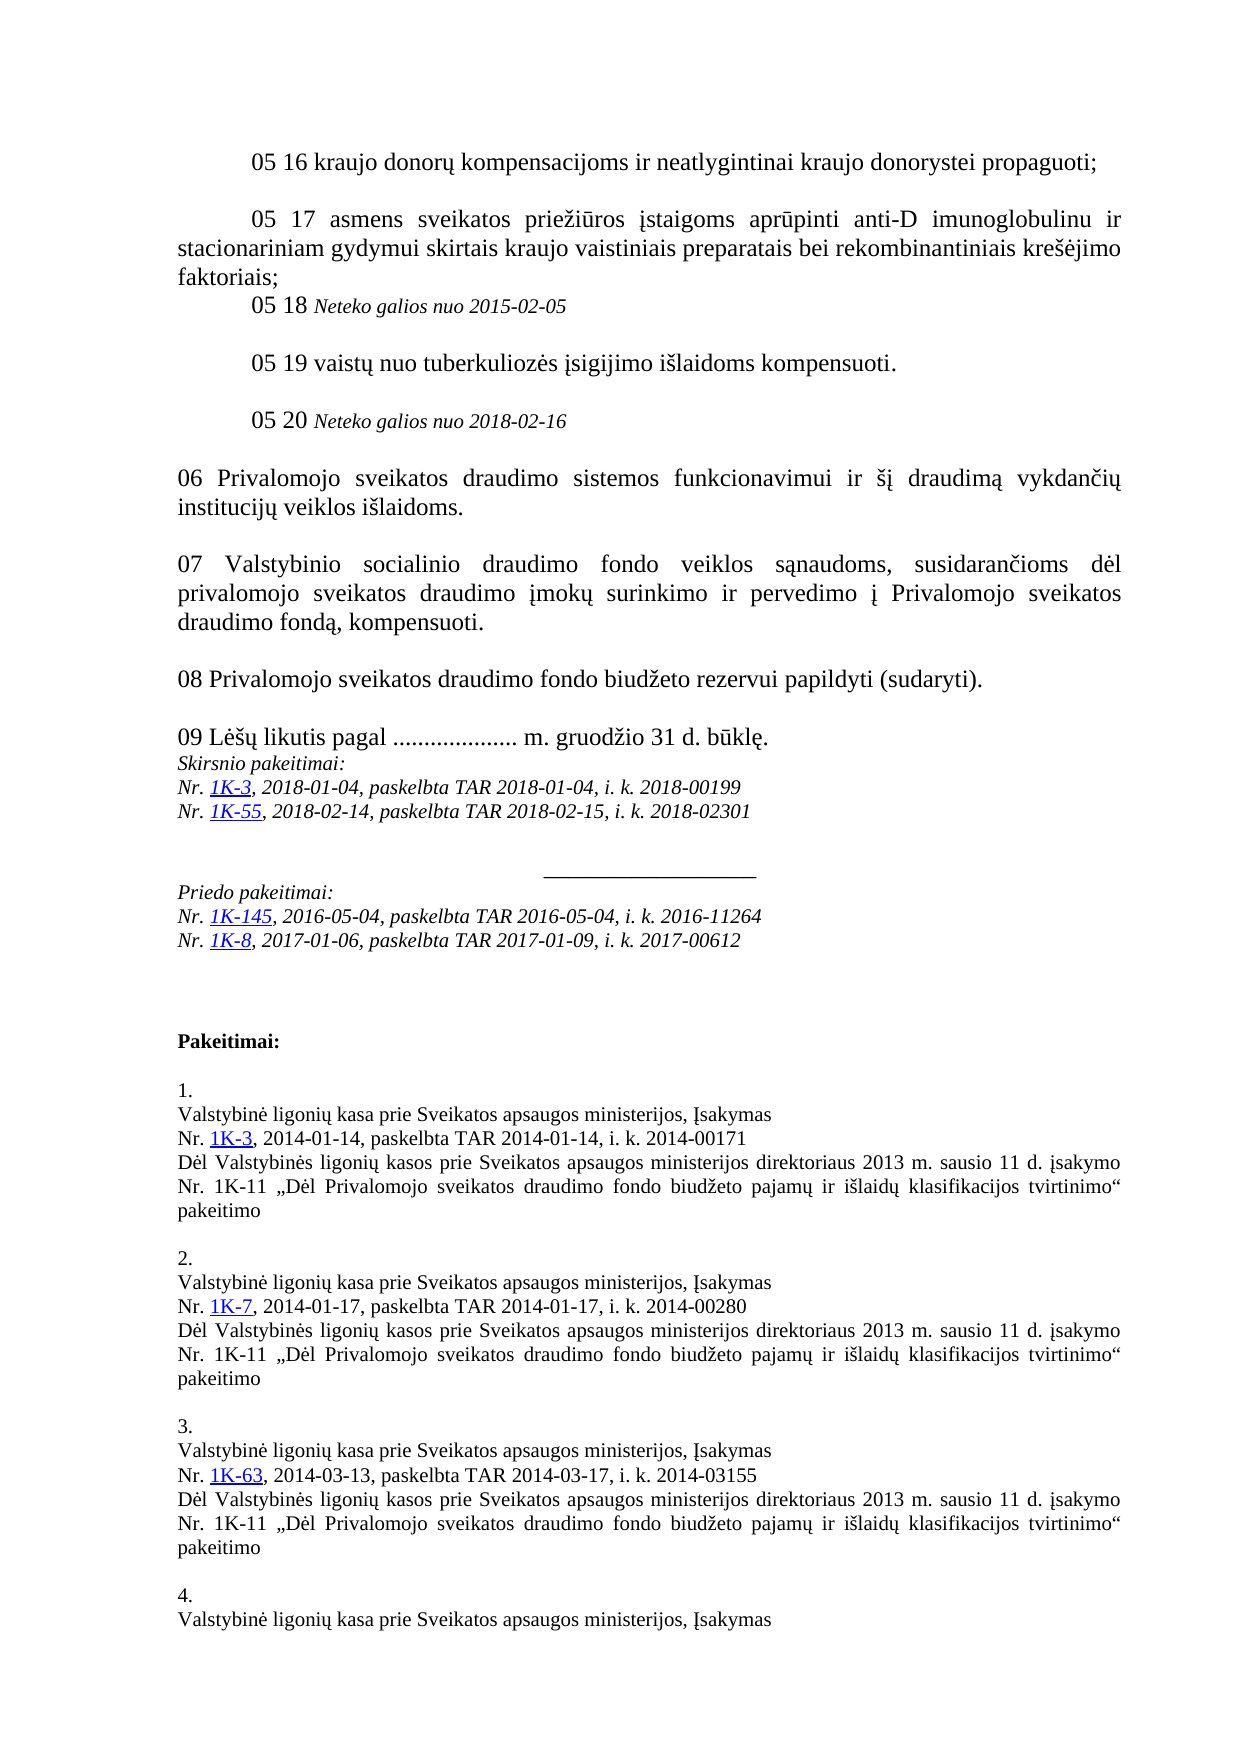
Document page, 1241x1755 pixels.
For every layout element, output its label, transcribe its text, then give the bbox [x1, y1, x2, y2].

text Nr. 1K-8, 2017-01-06, paskelbta TAR 2017-01-09, i. k. 2017-00612 [177, 928, 1122, 952]
text Nr. 1K-55, 2018-02-14, paskelbta TAR 2018-02-15, i. k. 2018-02301 [177, 799, 1122, 823]
text Nr. 1K-7, 2014-01-17, paskelbta TAR 2014-01-17, i. k. 2014-00280 [177, 1294, 1122, 1318]
text Valstybinė ligonių kasa prie Sveikatos apsaugos ministerijos, Įsakymas [177, 1607, 1122, 1631]
text Valstybinė ligonių kasa prie Sveikatos apsaugos ministerijos, Įsakymas [177, 1438, 1122, 1462]
text Nr. 1K-3, 2018-01-04, paskelbta TAR 2018-01-04, i. k. 2018-00199 [177, 775, 1122, 799]
text 09 Lėšų likutis pagal .................... m. gruodžio 31 d. būklę. [177, 722, 1122, 751]
text Nr. 1K-3, 2014-01-14, paskelbta TAR 2014-01-14, i. k. 2014-00171 [177, 1126, 1122, 1150]
text Dėl Valstybinės ligonių kasos prie Sveikatos apsaugos ministerijos direktoriaus 2013 m. sausio 11 d. įsakymo Nr. 1K-11 „Dėl Privalomojo sveikatos draudimo fondo biudžeto pajamų ir išlaidų klasifikacijos tvirtinimo“ pakeitimo [177, 1487, 1122, 1559]
text Valstybinė ligonių kasa prie Sveikatos apsaugos ministerijos, Įsakymas [177, 1102, 1122, 1126]
text 05 20 Neteko galios nuo 2018-02-16 [177, 406, 1122, 434]
text 07 Valstybinio socialinio draudimo fondo veiklos sąnaudoms, susidarančioms dėl privalomojo sveikatos draudimo įmokų surinkimo ir pervedimo į Privalomojo sveikatos draudimo fondą, kompensuoti. [177, 549, 1122, 636]
text 05 19 vaistų nuo tuberkuliozės įsigijimo išlaidoms kompensuoti. [177, 348, 1122, 377]
text Nr. 1K-145, 2016-05-04, paskelbta TAR 2016-05-04, i. k. 2016-11264 [177, 904, 1122, 928]
text 1. [177, 1077, 1122, 1102]
text _________________ [177, 852, 1122, 880]
text 3. [177, 1414, 1122, 1438]
text Priedo pakeitimai: [177, 880, 1122, 904]
text 05 17 asmens sveikatos priežiūros įstaigoms aprūpinti anti-D imunoglobulinu ir stacionariniam gydymui skirtais kraujo vaistiniais preparatais bei rekombinantiniais krešėjimo faktoriais; [177, 204, 1122, 291]
text 05 16 kraujo donorų kompensacijoms ir neatlygintinai kraujo donorystei propaguoti; [177, 147, 1122, 176]
text Pakeitimai: [177, 1029, 1122, 1053]
text 05 18 Neteko galios nuo 2015-02-05 [177, 291, 1122, 319]
text Dėl Valstybinės ligonių kasos prie Sveikatos apsaugos ministerijos direktoriaus 2013 m. sausio 11 d. įsakymo Nr. 1K-11 „Dėl Privalomojo sveikatos draudimo fondo biudžeto pajamų ir išlaidų klasifikacijos tvirtinimo“ pakeitimo [177, 1150, 1122, 1222]
text 2. [177, 1246, 1122, 1270]
text Skirsnio pakeitimai: [177, 751, 1122, 775]
text Nr. 1K-63, 2014-03-13, paskelbta TAR 2014-03-17, i. k. 2014-03155 [177, 1462, 1122, 1487]
text Valstybinė ligonių kasa prie Sveikatos apsaugos ministerijos, Įsakymas [177, 1270, 1122, 1294]
text 4. [177, 1583, 1122, 1607]
text 08 Privalomojo sveikatos draudimo fondo biudžeto rezervui papildyti (sudaryti). [177, 664, 1122, 693]
text 06 Privalomojo sveikatos draudimo sistemos funkcionavimui ir šį draudimą vykdančių institucijų veiklos išlaidoms. [177, 463, 1122, 521]
text Dėl Valstybinės ligonių kasos prie Sveikatos apsaugos ministerijos direktoriaus 2013 m. sausio 11 d. įsakymo Nr. 1K-11 „Dėl Privalomojo sveikatos draudimo fondo biudžeto pajamų ir išlaidų klasifikacijos tvirtinimo“ pakeitimo [177, 1318, 1122, 1390]
